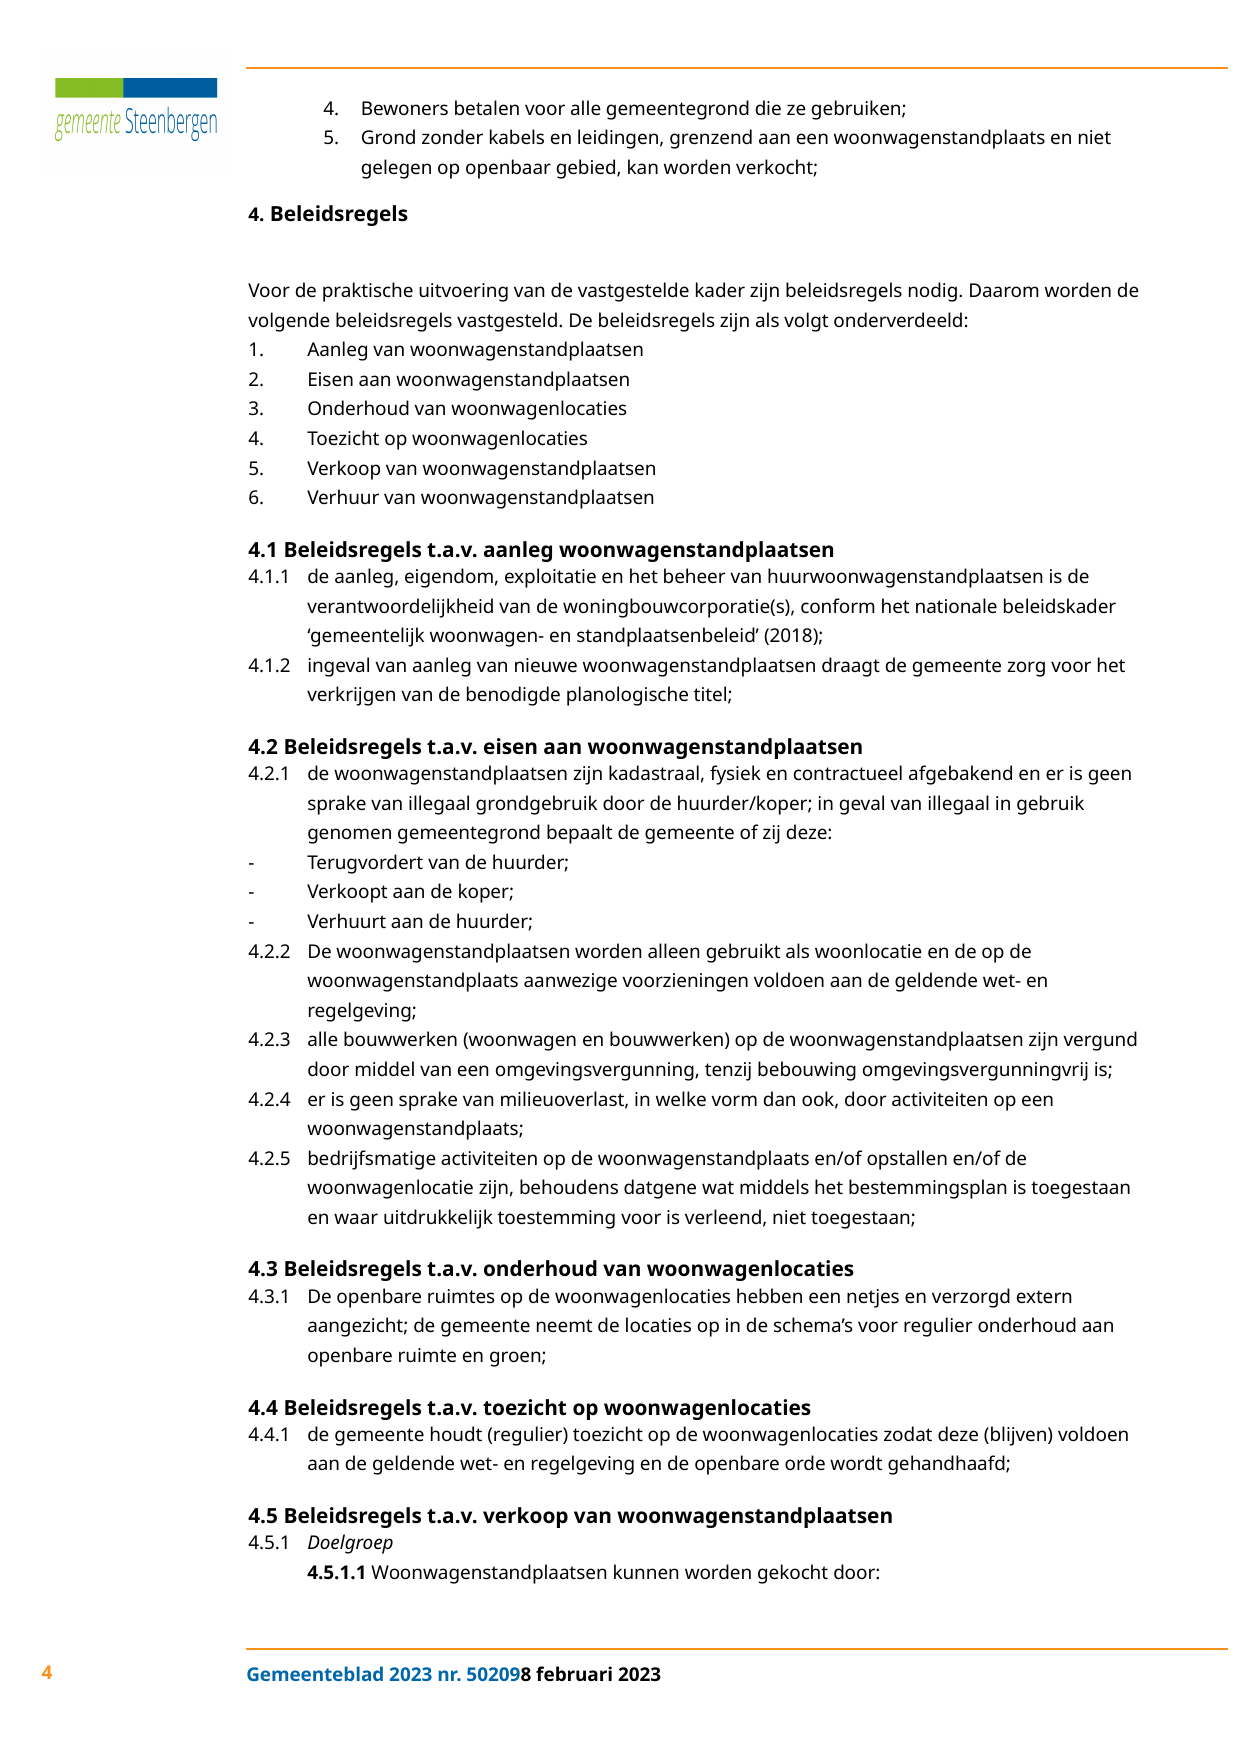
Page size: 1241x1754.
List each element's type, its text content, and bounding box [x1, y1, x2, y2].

list Verkoopt aan de koper; [248, 879, 1152, 904]
list Aanleg van woonwagenstandplaatsen [248, 336, 1152, 362]
list alle bouwwerken (woonwagen en bouwwerken) op de woonwagenstandplaatsen zijn vergund door middel van een omgevingsvergunning, tenzij bebouwing omgevingsvergunningvrij is; [248, 1027, 1152, 1082]
list er is geen sprake van milieuoverlast, in welke vorm dan ook, door activiteiten op een woonwagenstandplaats; [248, 1086, 1152, 1141]
text 4.5 Beleidsregels t.a.v. verkoop van woonwagenstandplaatsen [248, 1501, 1152, 1529]
list De woonwagenstandplaatsen worden alleen gebruikt als woonlocatie en de op de woonwagenstandplaats aanwezige voorzieningen voldoen aan de geldende wet- en regelgeving; [248, 938, 1152, 1023]
list ingeval van aanleg van nieuwe woonwagenstandplaatsen draagt de gemeente zorg voor het verkrijgen van de benodigde planologische titel; [248, 652, 1152, 707]
list Terugvordert van de huurder; [248, 849, 1152, 875]
list Onderhoud van woonwagenlocaties [248, 396, 1152, 421]
list De openbare ruimtes op de woonwagenlocaties hebben een netjes en verzorgd extern aangezicht; de gemeente neemt de locaties op in de schema’s voor regulier onderhoud aan openbare ruimte en groen; [248, 1283, 1152, 1368]
list de gemeente houdt (regulier) toezicht op de woonwagenlocaties zodat deze (blijven) voldoen aan de geldende wet- en regelgeving en de openbare orde wordt gehandhaafd; [248, 1421, 1152, 1476]
text 4.2 Beleidsregels t.a.v. eisen aan woonwagenstandplaatsen [248, 732, 1152, 760]
picture [41, 47, 231, 172]
text 4.4 Beleidsregels t.a.v. toezicht op woonwagenlocaties [248, 1393, 1152, 1421]
list Verhuurt aan de huurder; [248, 908, 1152, 934]
text 4.3 Beleidsregels t.a.v. onderhoud van woonwagenlocaties [248, 1254, 1152, 1283]
list Toezicht op woonwagenlocaties [248, 425, 1152, 451]
list Doelgroep [248, 1529, 1152, 1555]
text 4.1 Beleidsregels t.a.v. aanleg woonwagenstandplaatsen [248, 535, 1152, 563]
list Bewoners betalen voor alle gemeentegrond die ze gebruiken; [323, 95, 1152, 121]
list 4.5.1.1 Woonwagenstandplaatsen kunnen worden gekocht door: [248, 1559, 1152, 1585]
list bedrijfsmatige activiteiten op de woonwagenstandplaats en/of opstallen en/of de woonwagenlocatie zijn, behoudens datgene wat middels het bestemmingsplan is toegestaan en waar uitdrukkelijk toestemming voor is verleend, niet toegestaan; [248, 1145, 1152, 1230]
list Grond zonder kabels en leidingen, grenzend aan een woonwagenstandplaats en niet gelegen op openbaar gebied, kan worden verkocht; [323, 124, 1152, 180]
list Eisen aan woonwagenstandplaatsen [248, 366, 1152, 392]
list Verhuur van woonwagenstandplaatsen [248, 484, 1152, 510]
list de woonwagenstandplaatsen zijn kadastraal, fysiek en contractueel afgebakend en er is geen sprake van illegaal grondgebruik door de huurder/koper; in geval van illegaal in gebruik genomen gemeentegrond bepaalt de gemeente of zij deze: [248, 760, 1152, 845]
list Verkoop van woonwagenstandplaatsen [248, 455, 1152, 481]
list de aanleg, eigendom, exploitatie en het beheer van huurwoonwagenstandplaatsen is de verantwoordelijkheid van de woningbouwcorporatie(s), conform het nationale beleidskader ‘gemeentelijk woonwagen- en standplaatsenbeleid’ (2018); [248, 563, 1152, 648]
text Voor de praktische uitvoering van de vastgestelde kader zijn beleidsregels nodig. Daarom worden de volgende beleidsregels vastgesteld. De beleidsregels zijn als volgt onderverdeeld: [248, 277, 1152, 333]
text 4. Beleidsregels [248, 199, 1152, 228]
